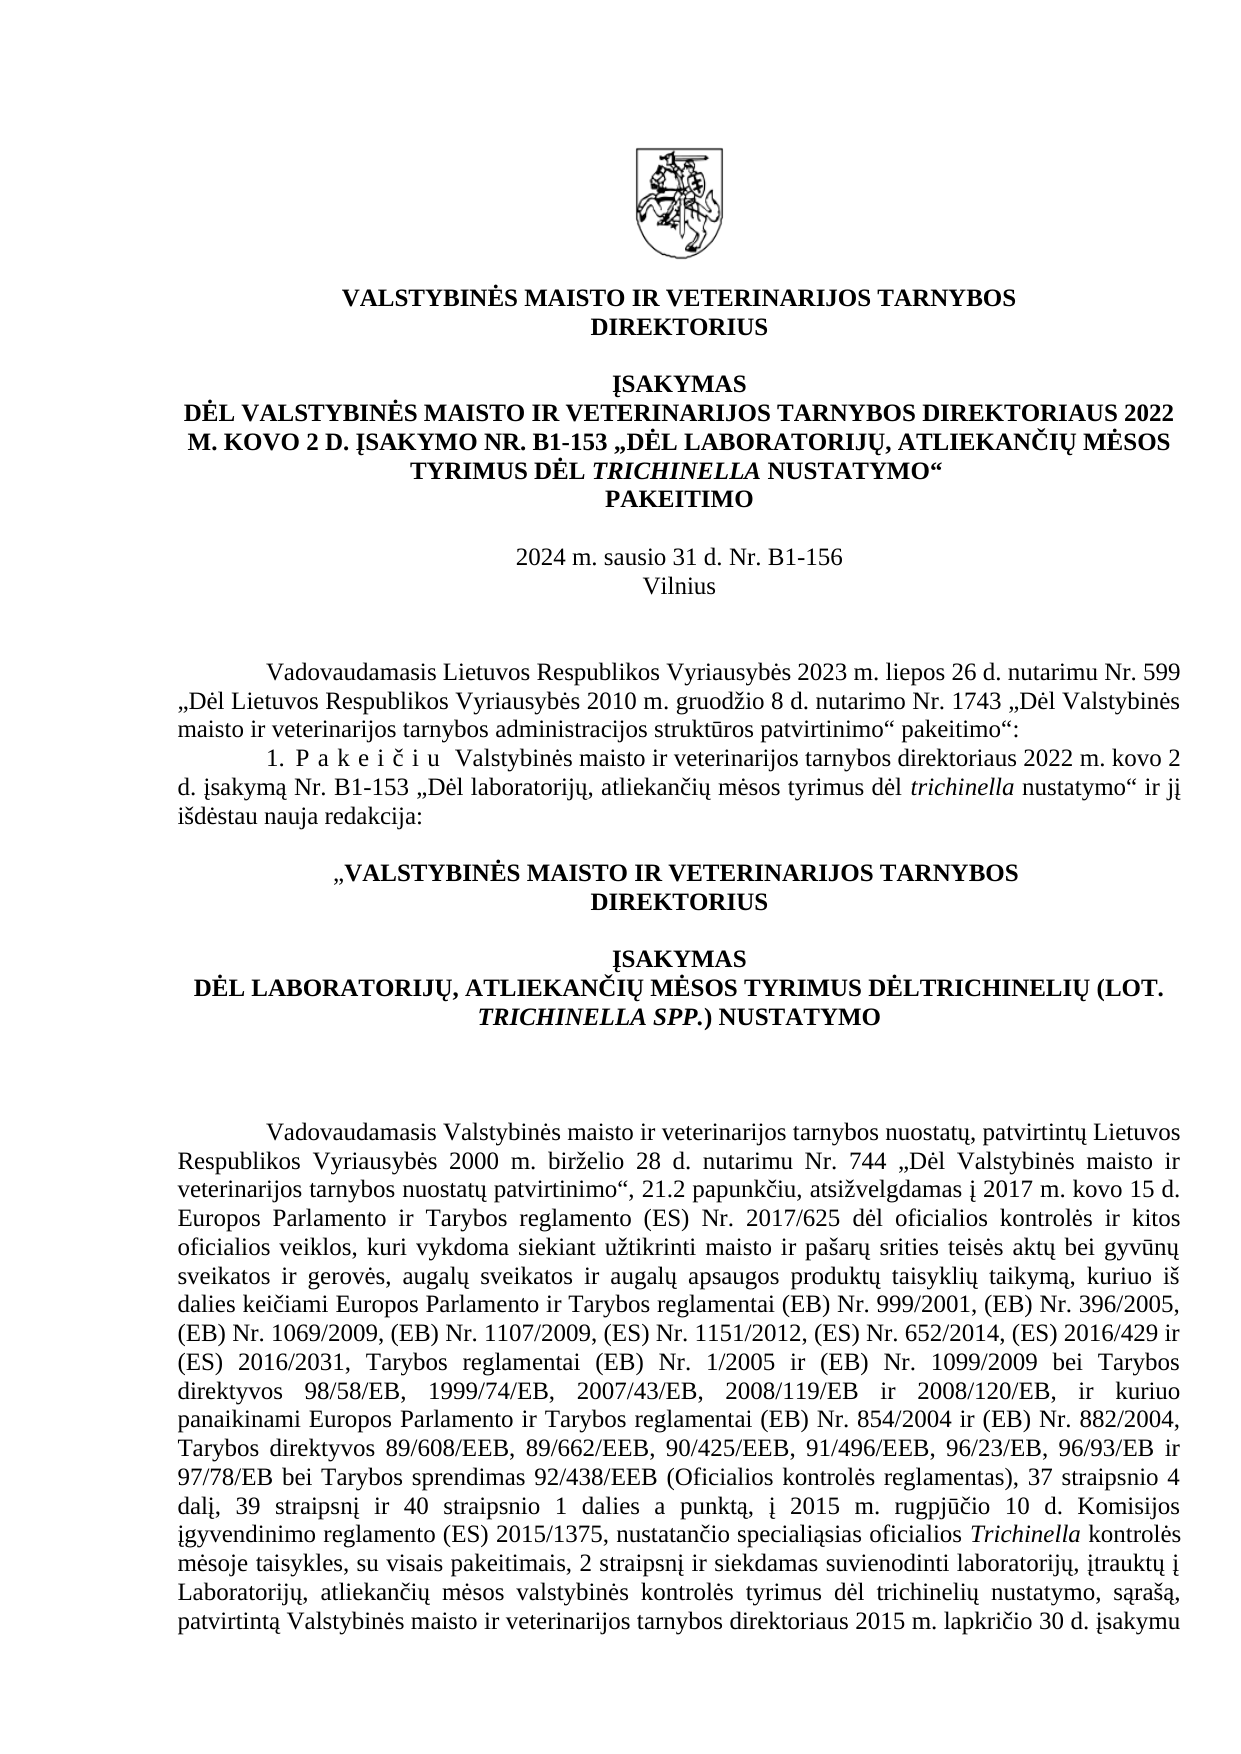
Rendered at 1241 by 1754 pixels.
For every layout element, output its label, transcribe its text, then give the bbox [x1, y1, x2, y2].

text ĮSAKYMAS [177, 944, 1181, 973]
text „VALSTYBINĖS MAISTO IR VETERINARIJOS TARNYBOS [177, 858, 1181, 887]
text ĮSAKYMAS [177, 369, 1181, 398]
text PAKEITIMO [177, 484, 1181, 513]
text DĖL VALSTYBINĖS MAISTO IR VETERINARIJOS TARNYBOS DIREKTORIAUS 2022 M. KOVO 2 D. ĮSAKYMO NR. B1-153 „DĖL LABORATORIJŲ, ATLIEKANČIŲ MĖSOS TYRIMUS DĖL TRICHINELLA NUSTATYMO“ [177, 398, 1181, 484]
text DĖL LABORATORIJŲ, ATLIEKANČIŲ MĖSOS TYRIMUS DĖLTRICHINELIŲ (LOT. TRICHINELLA SPP.) NUSTATYMO [177, 973, 1181, 1031]
text Vilnius [177, 571, 1181, 599]
text Vadovaudamasis Valstybinės maisto ir veterinarijos tarnybos nuostatų, patvirtintų Lietuvos Respublikos Vyriausybės 2000 m. birželio 28 d. nutarimu Nr. 744 „Dėl Valstybinės maisto ir veterinarijos tarnybos nuostatų patvirtinimo“, 21.2 papunkčiu, atsižvelgdamas į 2017 m. kovo 15 d. Europos Parlamento ir Tarybos reglamento (ES) Nr. 2017/625 dėl oficialios kontrolės ir kitos oficialios veiklos, kuri vykdoma siekiant užtikrinti maisto ir pašarų srities teisės aktų bei gyvūnų sveikatos ir gerovės, augalų sveikatos ir augalų apsaugos produktų taisyklių taikymą, kuriuo iš dalies keičiami Europos Parlamento ir Tarybos reglamentai (EB) Nr. 999/2001, (EB) Nr. 396/2005, (EB) Nr. 1069/2009, (EB) Nr. 1107/2009, (ES) Nr. 1151/2012, (ES) Nr. 652/2014, (ES) 2016/429 ir (ES) 2016/2031, Tarybos reglamentai (EB) Nr. 1/2005 ir (EB) Nr. 1099/2009 bei Tarybos direktyvos 98/58/EB, 1999/74/EB, 2007/43/EB, 2008/119/EB ir 2008/120/EB, ir kuriuo panaikinami Europos Parlamento ir Tarybos reglamentai (EB) Nr. 854/2004 ir (EB) Nr. 882/2004, Tarybos direktyvos 89/608/EEB, 89/662/EEB, 90/425/EEB, 91/496/EEB, 96/23/EB, 96/93/EB ir 97/78/EB bei Tarybos sprendimas 92/438/EEB (Oficialios kontrolės reglamentas), 37 straipsnio 4 dalį, 39 straipsnį ir 40 straipsnio 1 dalies a punktą, į 2015 m. rugpjūčio 10 d. Komisijos įgyvendinimo reglamento (ES) 2015/1375, nustatančio specialiąsias oficialios Trichinella kontrolės mėsoje taisykles, su visais pakeitimais, 2 straipsnį ir siekdamas suvienodinti laboratorijų, įtrauktų į Laboratorijų, atliekančių mėsos valstybinės kontrolės tyrimus dėl trichinelių nustatymo, sąrašą, patvirtintą Valstybinės maisto ir veterinarijos tarnybos direktoriaus 2015 m. lapkričio 30 d. įsakymu [177, 1117, 1181, 1634]
text DIREKTORIUS [177, 887, 1181, 916]
text 1. Pakeičiu Valstybinės maisto ir veterinarijos tarnybos direktoriaus 2022 m. kovo 2 d. įsakymą Nr. B1-153 „Dėl laboratorijų, atliekančių mėsos tyrimus dėl trichinella nustatymo“ ir jį išdėstau nauja redakcija: [177, 743, 1181, 829]
text DIREKTORIUS [177, 312, 1181, 341]
text 2024 m. sausio 31 d. Nr. B1-156 [177, 542, 1181, 571]
text VALSTYBINĖS MAISTO IR VETERINARIJOS TARNYBOS [177, 283, 1181, 312]
text Vadovaudamasis Lietuvos Respublikos Vyriausybės 2023 m. liepos 26 d. nutarimu Nr. 599 „Dėl Lietuvos Respublikos Vyriausybės 2010 m. gruodžio 8 d. nutarimo Nr. 1743 „Dėl Valstybinės maisto ir veterinarijos tarnybos administracijos struktūros patvirtinimo“ pakeitimo“: [177, 657, 1181, 743]
